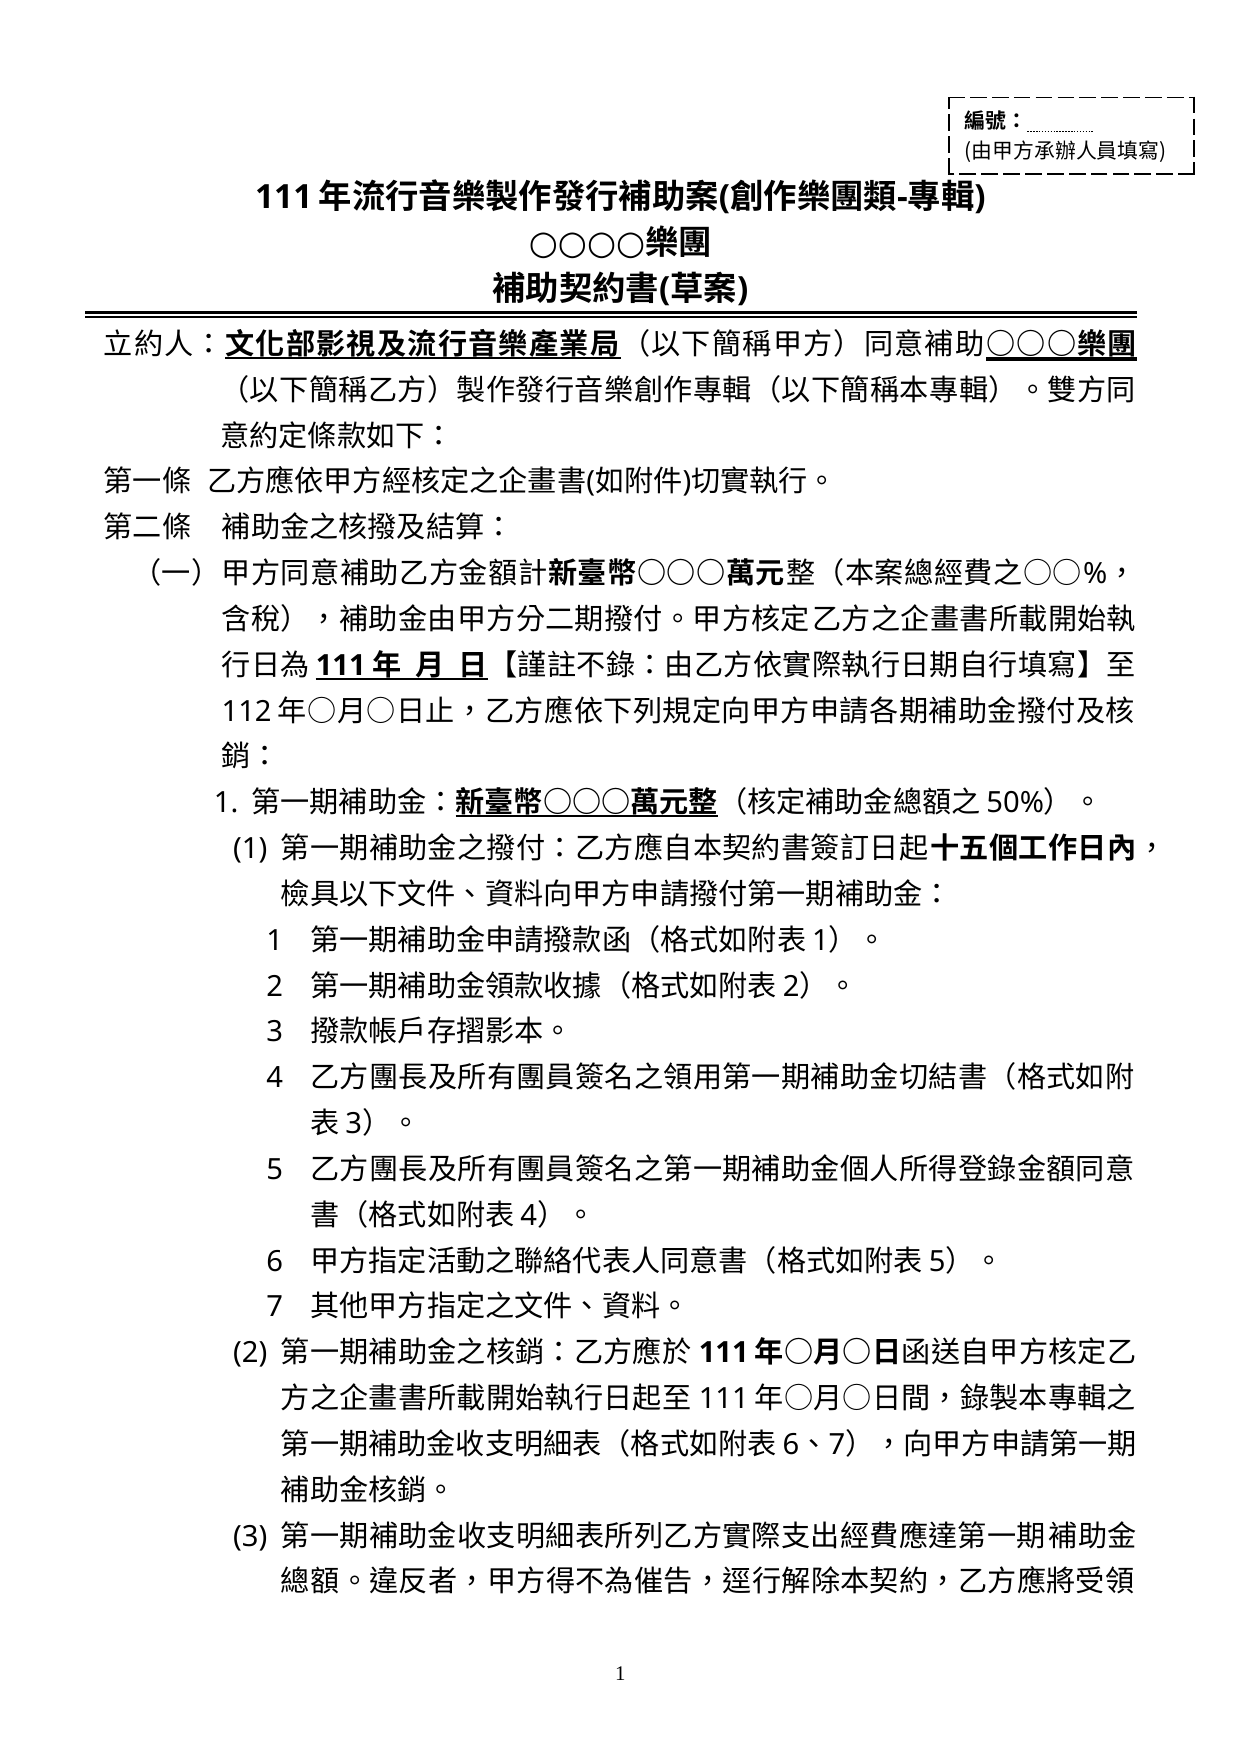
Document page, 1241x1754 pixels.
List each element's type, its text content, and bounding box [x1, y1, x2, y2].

text 111年流行音樂製作發行補助案(創作樂團類-專輯) [84, 97, 1195, 218]
list 甲方同意補助乙方金額計新臺幣○○○萬元整（本案總經費之○○%，含稅），補助金由甲方分二期撥付。甲方核定乙方之企畫書所載開始執行日為111年 月 日【謹註不錄：由乙方依實際執行日期自行填寫】至112年○月○日止，乙方應依下列規定向甲方申請各期補助金撥付及核銷： [132, 547, 1137, 776]
text (由甲方承辦人員填寫) [964, 135, 1178, 164]
list 第一期補助金之核銷：乙方應於111年○月○日函送自甲方核定乙方之企畫書所載開始執行日起至111年○月○日間，錄製本專輯之第一期補助金收支明細表（格式如附表6、7），向甲方申請第一期補助金核銷。 [233, 1326, 1137, 1509]
list 乙方團長及所有團員簽名之第一期補助金個人所得登錄金額同意書（格式如附表4）。 [266, 1143, 1137, 1234]
list 撥款帳戶存摺影本。 [266, 1005, 1137, 1051]
list 第一期補助金收支明細表所列乙方實際支出經費應達第一期補助金總額。違反者，甲方得不為催告，逕行解除本契約，乙方應將受領 [233, 1509, 1137, 1601]
list 第一期補助金之撥付：乙方應自本契約書簽訂日起十五個工作日內，檢具以下文件、資料向甲方申請撥付第一期補助金： [233, 822, 1137, 913]
list 乙方應依甲方經核定之企畫書(如附件)切實執行。 [103, 455, 1137, 501]
list 乙方團長及所有團員簽名之領用第一期補助金切結書（格式如附表3）。 [266, 1051, 1137, 1143]
text 編號： [964, 106, 1178, 135]
list 補助金之核撥及結算： [103, 501, 1137, 547]
list 第一期補助金申請撥款函（格式如附表1）。 [266, 913, 1137, 959]
list 第一期補助金領款收據（格式如附表2）。 [266, 959, 1137, 1005]
text ○○○○樂團 [84, 218, 1137, 263]
text 立約人：文化部影視及流行音樂產業局（以下簡稱甲方）同意補助○○○樂團（以下簡稱乙方）製作發行音樂創作專輯（以下簡稱本專輯）。雙方同意約定條款如下： [103, 318, 1137, 455]
list 第一期補助金：新臺幣○○○萬元整（核定補助金總額之50%）。 [214, 776, 1137, 822]
list 甲方指定活動之聯絡代表人同意書（格式如附表5）。 [266, 1234, 1137, 1280]
list 其他甲方指定之文件、資料。 [266, 1280, 1137, 1326]
text 補助契約書(草案) [84, 263, 1137, 318]
